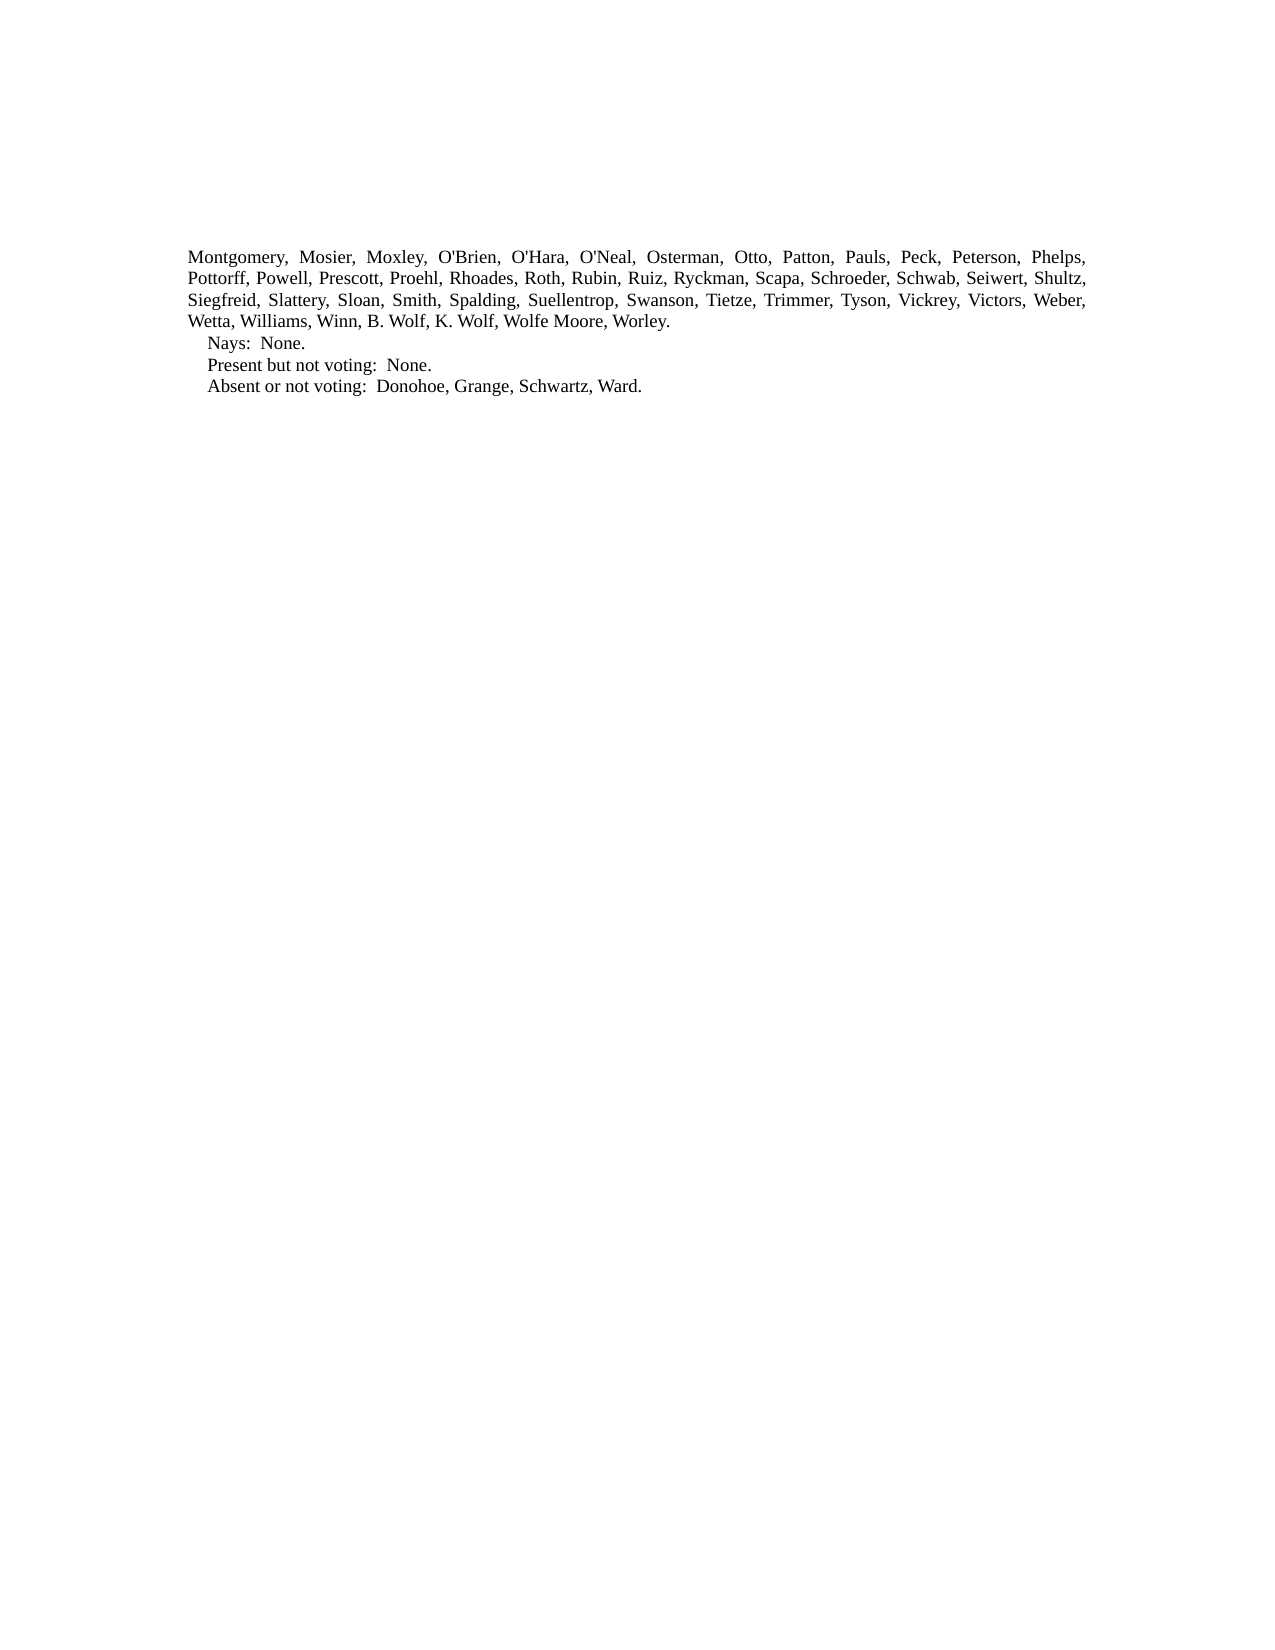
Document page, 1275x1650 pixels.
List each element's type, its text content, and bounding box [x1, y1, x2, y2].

text Montgomery, Mosier, Moxley, O'Brien, O'Hara, O'Neal, Osterman, Otto, Patton, Pauls, Peck, Peterson, Phelps, Pottorff, Powell, Prescott, Proehl, Rhoades, Roth, Rubin, Ruiz, Ryckman, Scapa, Schroeder, Schwab, Seiwert, Shultz, Siegfreid, Slattery, Sloan, Smith, Spalding, Suellentrop, Swanson, Tietze, Trimmer, Tyson, Vickrey, Victors, Weber, Wetta, Williams, Winn, B. Wolf, K. Wolf, Wolfe Moore, Worley. [187, 246, 1087, 332]
text Present but not voting: None. [187, 353, 1087, 375]
text Nays: None. [187, 332, 1087, 353]
text Absent or not voting: Donohoe, Grange, Schwartz, Ward. [187, 375, 1087, 397]
